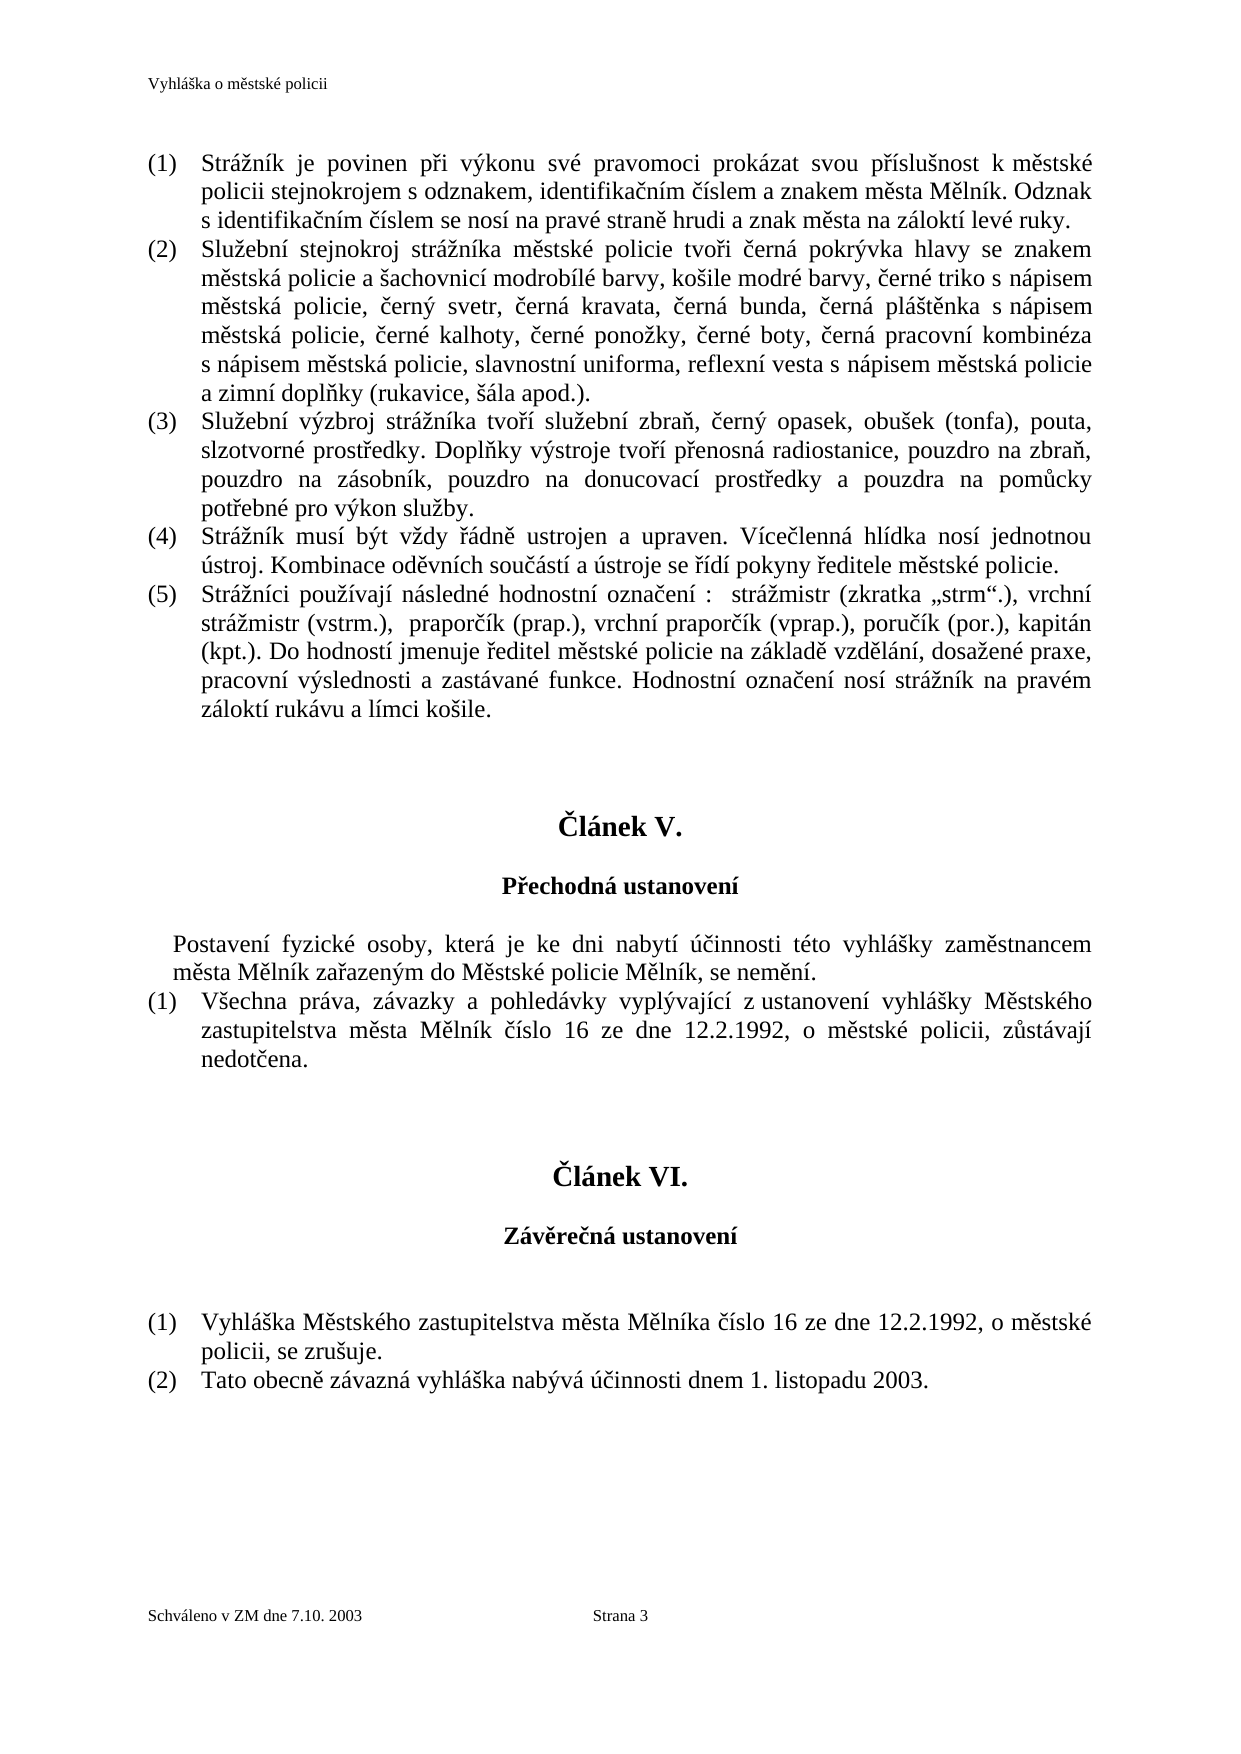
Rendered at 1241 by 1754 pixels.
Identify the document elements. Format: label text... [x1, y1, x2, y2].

list Strážník je povinen při výkonu své pravomoci prokázat svou příslušnost k městské policii stejnokrojem s odznakem, identifikačním číslem a znakem města Mělník. Odznak s identifikačním číslem se nosí na pravé straně hrudi a znak města na záloktí levé ruky. [148, 148, 1092, 234]
list Tato obecně závazná vyhláška nabývá účinnosti dnem 1. listopadu 2003. [148, 1365, 1092, 1393]
list Všechna práva, závazky a pohledávky vyplývající z ustanovení vyhlášky Městského zastupitelstva města Mělník číslo 16 ze dne 12.2.1992, o městské policii, zůstávají nedotčena. [148, 986, 1092, 1072]
list Služební stejnokroj strážníka městské policie tvoři černá pokrývka hlavy se znakem městská policie a šachovnicí modrobílé barvy, košile modré barvy, černé triko s nápisem městská policie, černý svetr, černá kravata, černá bunda, černá pláštěnka s nápisem městská policie, černé kalhoty, černé ponožky, černé boty, černá pracovní kombinéza s nápisem městská policie, slavnostní uniforma, reflexní vesta s nápisem městská policie a zimní doplňky (rukavice, šála apod.). [148, 234, 1092, 406]
text Článek VI. [148, 1159, 1092, 1192]
text Přechodná ustanovení [148, 871, 1092, 900]
list Strážník musí být vždy řádně ustrojen a upraven. Vícečlenná hlídka nosí jednotnou ústroj. Kombinace oděvních součástí a ústroje se řídí pokyny ředitele městské policie. [148, 521, 1092, 579]
list Strážníci používají následné hodnostní označení : strážmistr (zkratka „strm“.), vrchní strážmistr (vstrm.), praporčík (prap.), vrchní praporčík (vprap.), poručík (por.), kapitán (kpt.). Do hodností jmenuje ředitel městské policie na základě vzdělání, dosažené praxe, pracovní výslednosti a zastávané funkce. Hodnostní označení nosí strážník na pravém záloktí rukávu a límci košile. [148, 579, 1092, 723]
text Článek V. [148, 809, 1092, 842]
text Postavení fyzické osoby, která je ke dni nabytí účinnosti této vyhlášky zaměstnancem města Mělník zařazeným do Městské policie Mělník, se nemění. [173, 929, 1092, 986]
text Závěrečná ustanovení [148, 1221, 1092, 1250]
list Vyhláška Městského zastupitelstva města Mělníka číslo 16 ze dne 12.2.1992, o městské policii, se zrušuje. [148, 1307, 1092, 1365]
list Služební výzbroj strážníka tvoří služební zbraň, černý opasek, obušek (tonfa), pouta, slzotvorné prostředky. Doplňky výstroje tvoří přenosná radiostanice, pouzdro na zbraň, pouzdro na zásobník, pouzdro na donucovací prostředky a pouzdra na pomůcky potřebné pro výkon služby. [148, 406, 1092, 521]
